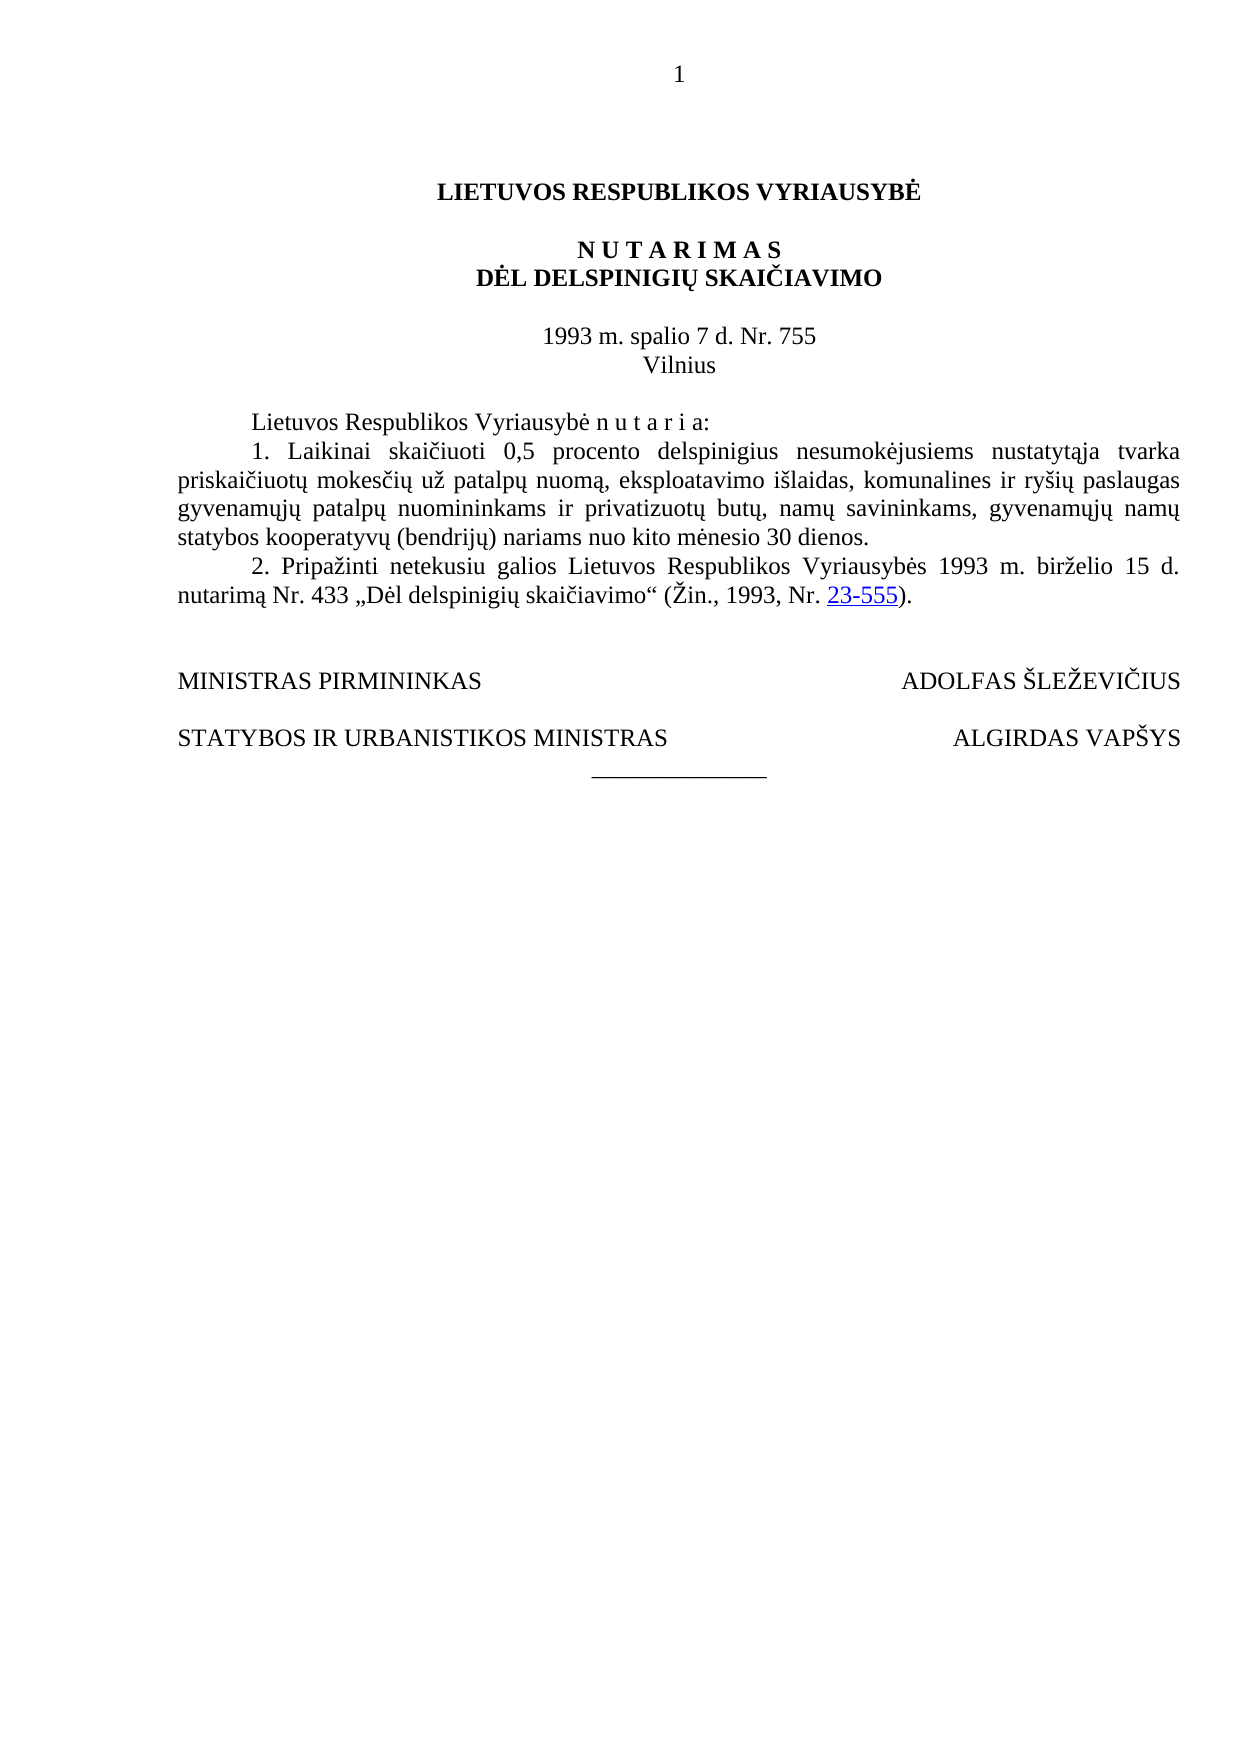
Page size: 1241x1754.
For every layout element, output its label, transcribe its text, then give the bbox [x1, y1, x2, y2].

text Lietuvos Respublikos Vyriausybė nutaria: [177, 407, 1181, 436]
text 2. Pripažinti netekusiu galios Lietuvos Respublikos Vyriausybės 1993 m. birželio 15 d. nutarimą Nr. 433 „Dėl delspinigių skaičiavimo“ (Žin., 1993, Nr. 23-555). [177, 551, 1181, 608]
text 1. Laikinai skaičiuoti 0,5 procento delspinigius nesumokėjusiems nustatytąja tvarka priskaičiuotų mokesčių už patalpų nuomą, eksploatavimo išlaidas, komunalines ir ryšių paslaugas gyvenamųjų patalpų nuomininkams ir privatizuotų butų, namų savininkams, gyvenamųjų namų statybos kooperatyvų (bendrijų) nariams nuo kito mėnesio 30 dienos. [177, 436, 1181, 551]
text N U T A R I M A S [177, 235, 1181, 263]
text Vilnius [177, 350, 1181, 378]
text DĖL DELSPINIGIŲ SKAIČIAVIMO [177, 263, 1181, 292]
text ______________ [177, 752, 1181, 781]
text LIETUVOS RESPUBLIKOS VYRIAUSYBĖ [177, 177, 1181, 206]
text 1993 m. spalio 7 d. Nr. 755 [177, 321, 1181, 350]
text MINISTRAS PIRMININKAS ADOLFAS ŠLEŽEVIČIUS [177, 666, 1181, 695]
text STATYBOS IR URBANISTIKOS MINISTRAS ALGIRDAS VAPŠYS [177, 723, 1181, 752]
